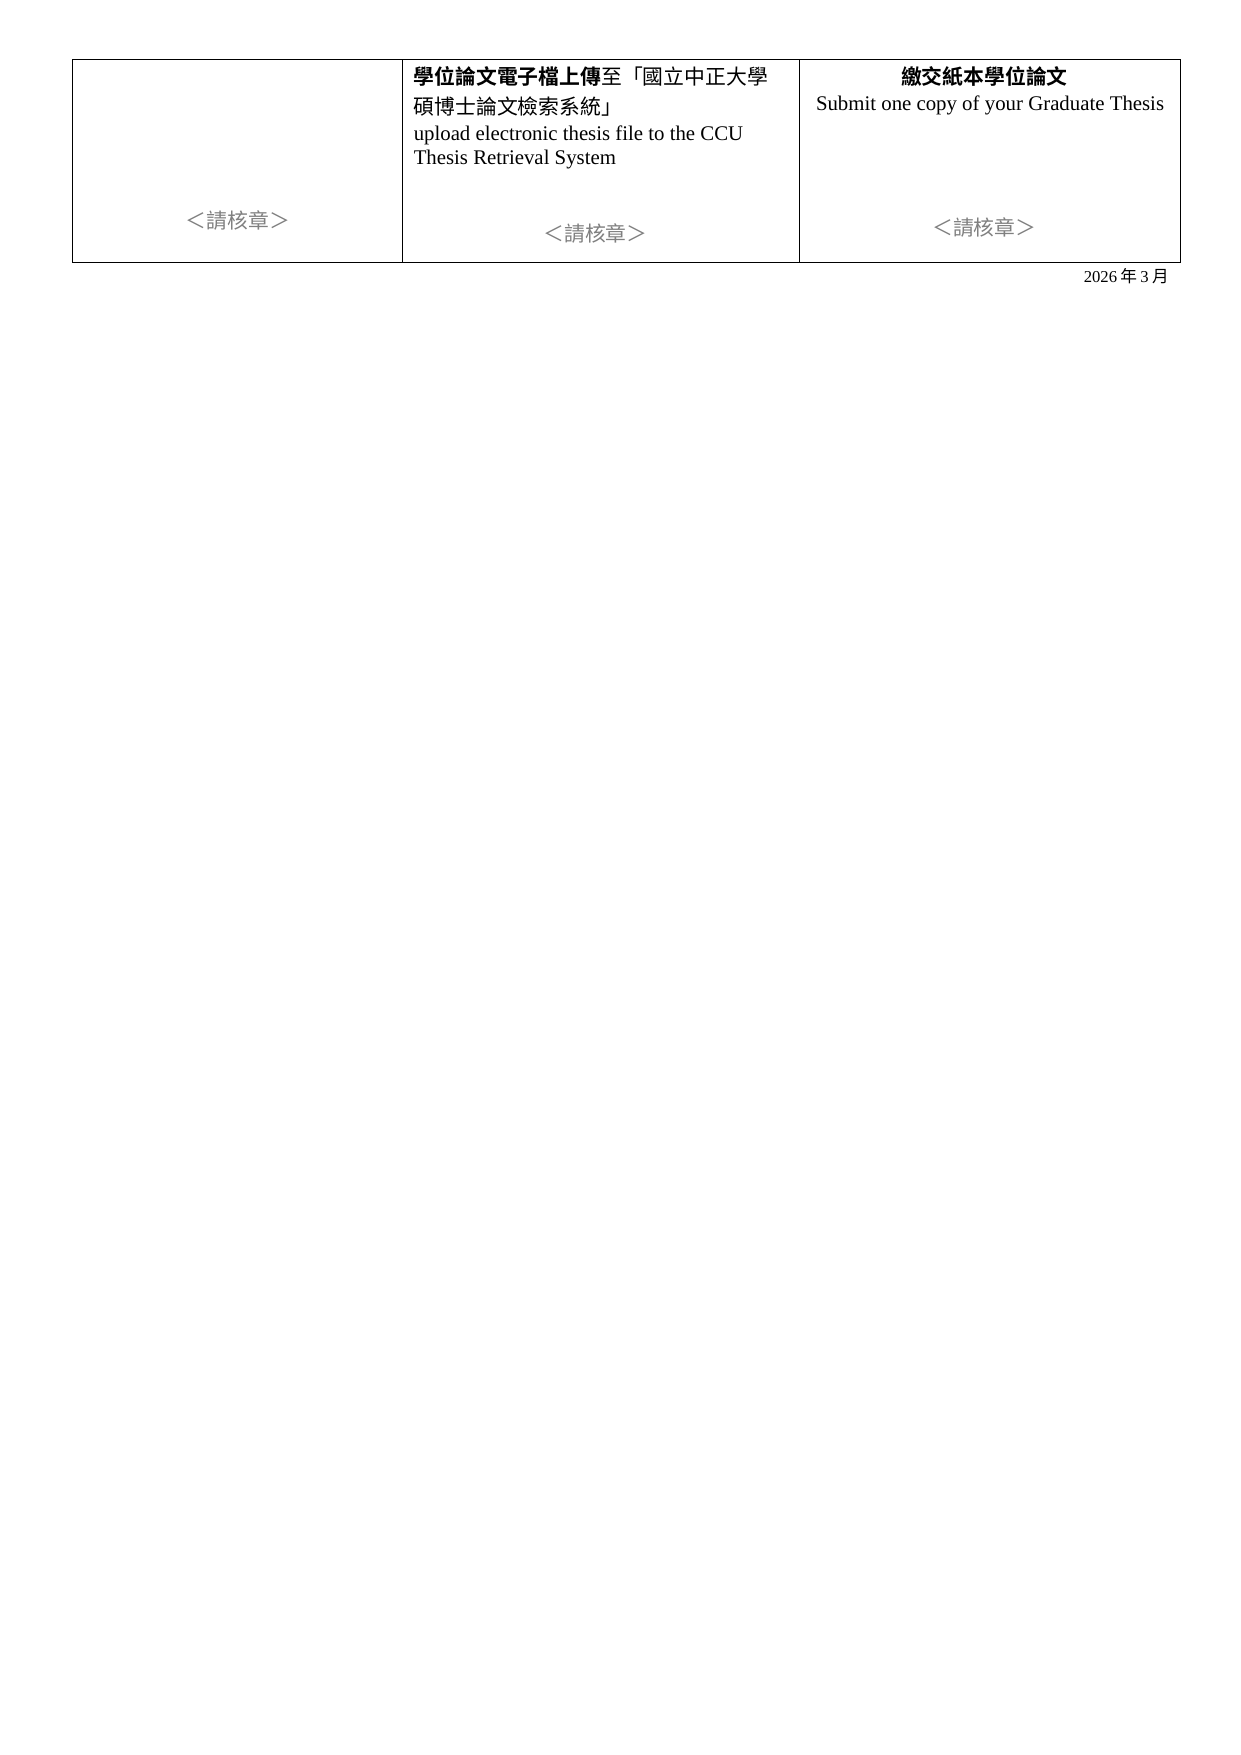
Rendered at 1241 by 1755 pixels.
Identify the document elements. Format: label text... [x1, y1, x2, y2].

table_cell 學位論文電子檔上傳至「國立中正大學碩博士論文檢索系統」 upload electronic thesis file to the CCU Thesis Retrieval System ＜請核章＞ [403, 60, 799, 262]
table_cell 繳交紙本學位論文 Submit one copy of your Graduate Thesis ＜請核章＞ [800, 60, 1180, 262]
table_cell ＜請核章＞ [73, 60, 402, 262]
text 2026年3月 [59, 263, 1168, 287]
